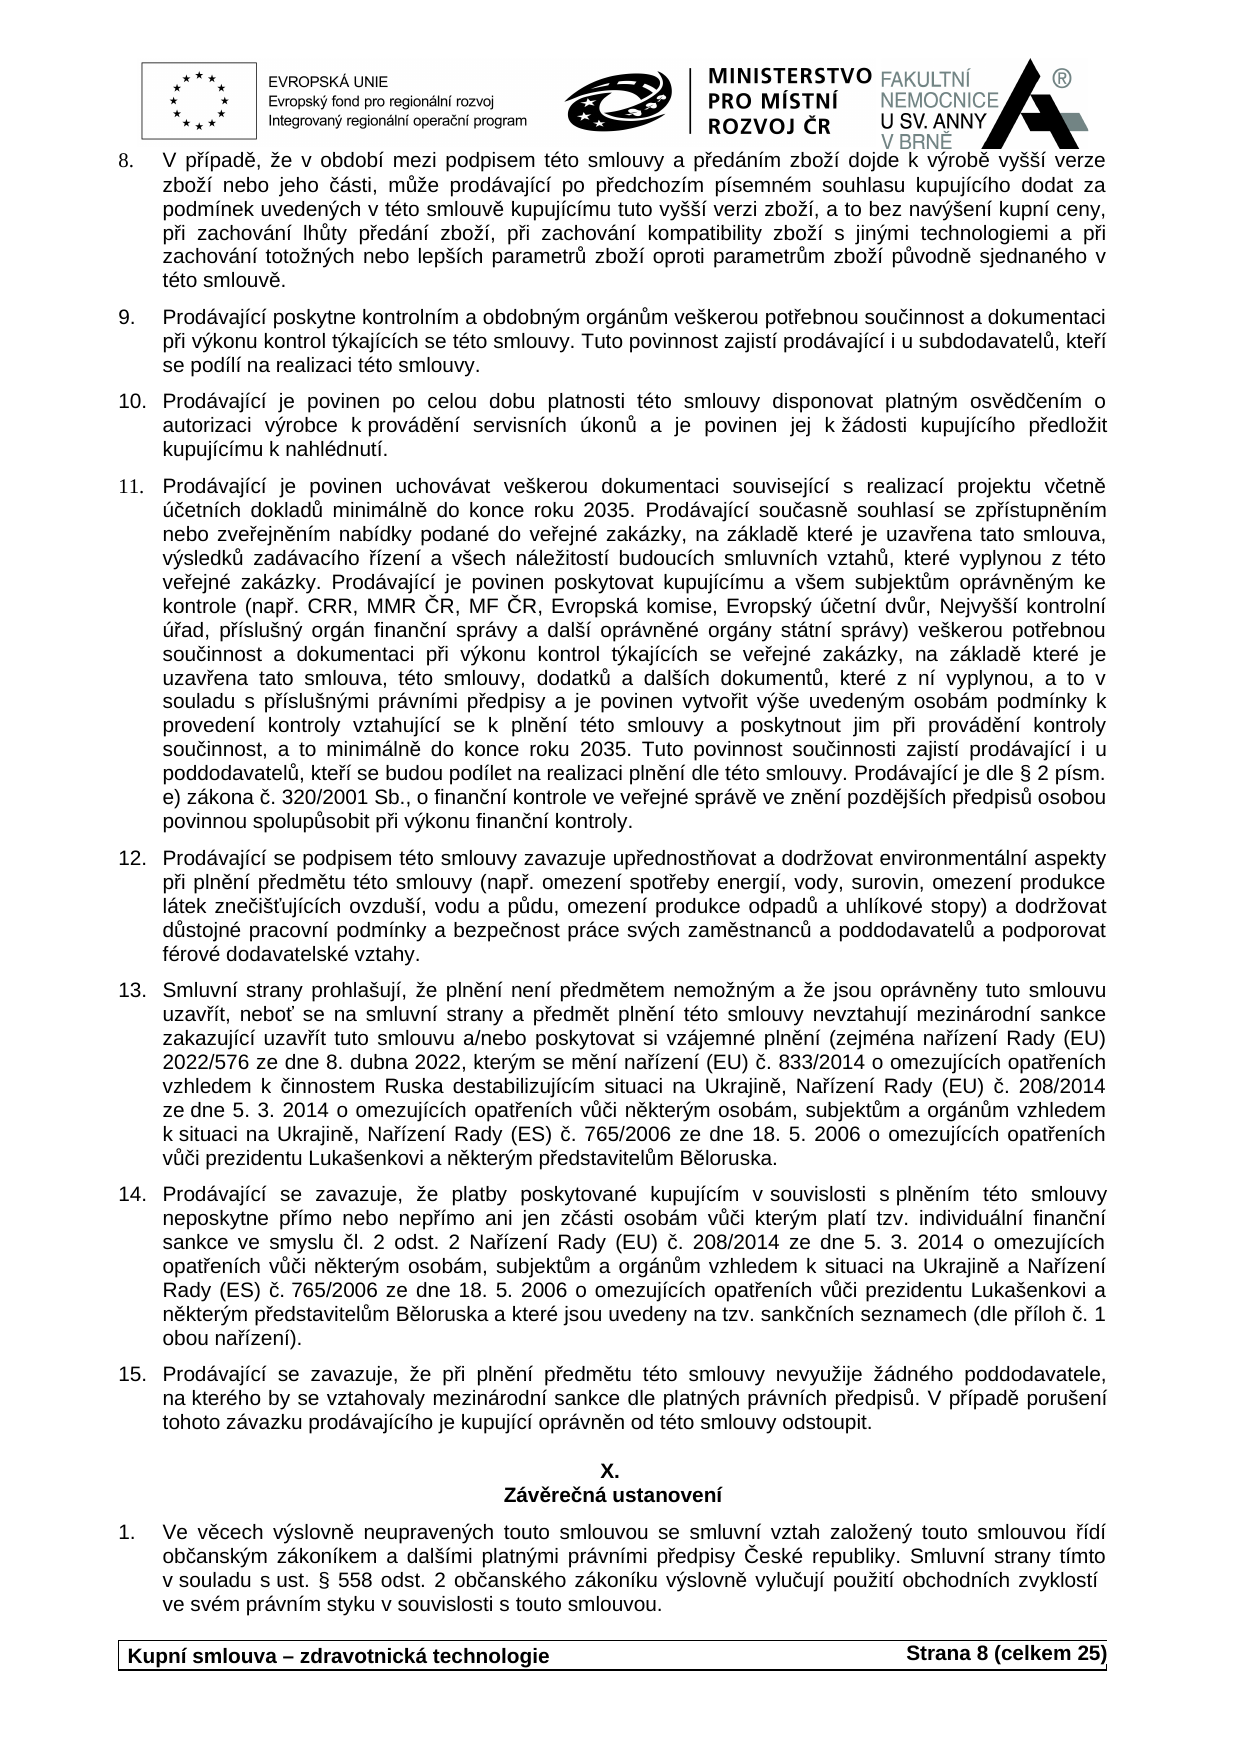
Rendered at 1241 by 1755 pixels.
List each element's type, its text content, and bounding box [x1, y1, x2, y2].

list V případě, že v období mezi podpisem této smlouvy a předáním zboží dojde k výrobě vyšší verze zboží nebo jeho části, může prodávající po předchozím písemném souhlasu kupujícího dodat za podmínek uvedených v této smlouvě kupujícímu tuto vyšší verzi zboží, a to bez navýšení kupní ceny, při zachování lhůty předání zboží, při zachování kompatibility zboží s jinými technologiemi a při zachování totožných nebo lepších parametrů zboží oproti parametrům zboží původně sjednaného v této smlouvě. [118, 148, 1107, 292]
text X. [118, 1459, 1107, 1483]
list Ve věcech výslovně neupravených touto smlouvou se smluvní vztah založený touto smlouvou řídí občanským zákoníkem a dalšími platnými právními předpisy České republiky. Smluvní strany tímto v souladu s ust. § 558 odst. 2 občanského zákoníku výslovně vylučují použití obchodních zvyklostí ve svém právním styku v souvislosti s touto smlouvou. [118, 1519, 1107, 1615]
list Prodávající je povinen po celou dobu platnosti této smlouvy disponovat platným osvědčením o autorizaci výrobce k provádění servisních úkonů a je povinen jej k žádosti kupujícího předložit kupujícímu k nahlédnutí. [118, 389, 1107, 461]
list Prodávající je povinen uchovávat veškerou dokumentaci související s realizací projektu včetně účetních dokladů minimálně do konce roku 2035. Prodávající současně souhlasí se zpřístupněním nebo zveřejněním nabídky podané do veřejné zakázky, na základě které je uzavřena tato smlouva, výsledků zadávacího řízení a všech náležitostí budoucích smluvních vztahů, které vyplynou z této veřejné zakázky. Prodávající je povinen poskytovat kupujícímu a všem subjektům oprávněným ke kontrole (např. CRR, MMR ČR, MF ČR, Evropská komise, Evropský účetní dvůr, Nejvyšší kontrolní úřad, příslušný orgán finanční správy a další oprávněné orgány státní správy) veškerou potřebnou součinnost a dokumentaci při výkonu kontrol týkajících se veřejné zakázky, na základě které je uzavřena tato smlouva, této smlouvy, dodatků a dalších dokumentů, které z ní vyplynou, a to v souladu s příslušnými právními předpisy a je povinen vytvořit výše uvedeným osobám podmínky k provedení kontroly vztahující se k plnění této smlouvy a poskytnout jim při provádění kontroly součinnost, a to minimálně do konce roku 2035. Tuto povinnost součinnosti zajistí prodávající i u poddodavatelů, kteří se budou podílet na realizaci plnění dle této smlouvy. Prodávající je dle § 2 písm. e) zákona č. 320/2001 Sb., o finanční kontrole ve veřejné správě ve znění pozdějších předpisů osobou povinnou spolupůsobit při výkonu finanční kontroly. [118, 473, 1107, 833]
list Prodávající se zavazuje, že při plnění předmětu této smlouvy nevyužije žádného poddodavatele, na kterého by se vztahovaly mezinárodní sankce dle platných právních předpisů. V případě porušení tohoto závazku prodávajícího je kupující oprávněn od této smlouvy odstoupit. [118, 1362, 1107, 1434]
list Prodávající se podpisem této smlouvy zavazuje upřednostňovat a dodržovat environmentální aspekty při plnění předmětu této smlouvy (např. omezení spotřeby energií, vody, surovin, omezení produkce látek znečišťujících ovzduší, vodu a půdu, omezení produkce odpadů a uhlíkové stopy) a dodržovat důstojné pracovní podmínky a bezpečnost práce svých zaměstnanců a poddodavatelů a podporovat férové dodavatelské vztahy. [118, 846, 1107, 965]
text Závěrečná ustanovení [118, 1483, 1107, 1507]
list Prodávající se zavazuje, že platby poskytované kupujícím v souvislosti s plněním této smlouvy neposkytne přímo nebo nepřímo ani jen zčásti osobám vůči kterým platí tzv. individuální finanční sankce ve smyslu čl. 2 odst. 2 Nařízení Rady (EU) č. 208/2014 ze dne 5. 3. 2014 o omezujících opatřeních vůči některým osobám, subjektům a orgánům vzhledem k situaci na Ukrajině a Nařízení Rady (ES) č. 765/2006 ze dne 18. 5. 2006 o omezujících opatřeních vůči prezidentu Lukašenkovi a některým představitelům Běloruska a které jsou uvedeny na tzv. sankčních seznamech (dle příloh č. 1 obou nařízení). [118, 1182, 1107, 1350]
list Smluvní strany prohlašují, že plnění není předmětem nemožným a že jsou oprávněny tuto smlouvu uzavřít, neboť se na smluvní strany a předmět plnění této smlouvy nevztahují mezinárodní sankce zakazující uzavřít tuto smlouvu a/nebo poskytovat si vzájemné plnění (zejména nařízení Rady (EU) 2022/576 ze dne 8. dubna 2022, kterým se mění nařízení (EU) č. 833/2014 o omezujících opatřeních vzhledem k činnostem Ruska destabilizujícím situaci na Ukrajině, Nařízení Rady (EU) č. 208/2014 ze dne 5. 3. 2014 o omezujících opatřeních vůči některým osobám, subjektům a orgánům vzhledem k situaci na Ukrajině, Nařízení Rady (ES) č. 765/2006 ze dne 18. 5. 2006 o omezujících opatřeních vůči prezidentu Lukašenkovi a některým představitelům Běloruska. [118, 978, 1107, 1169]
list Prodávající poskytne kontrolním a obdobným orgánům veškerou potřebnou součinnost a dokumentaci při výkonu kontrol týkajících se této smlouvy. Tuto povinnost zajistí prodávající i u subdodavatelů, kteří se podílí na realizaci této smlouvy. [118, 305, 1107, 377]
